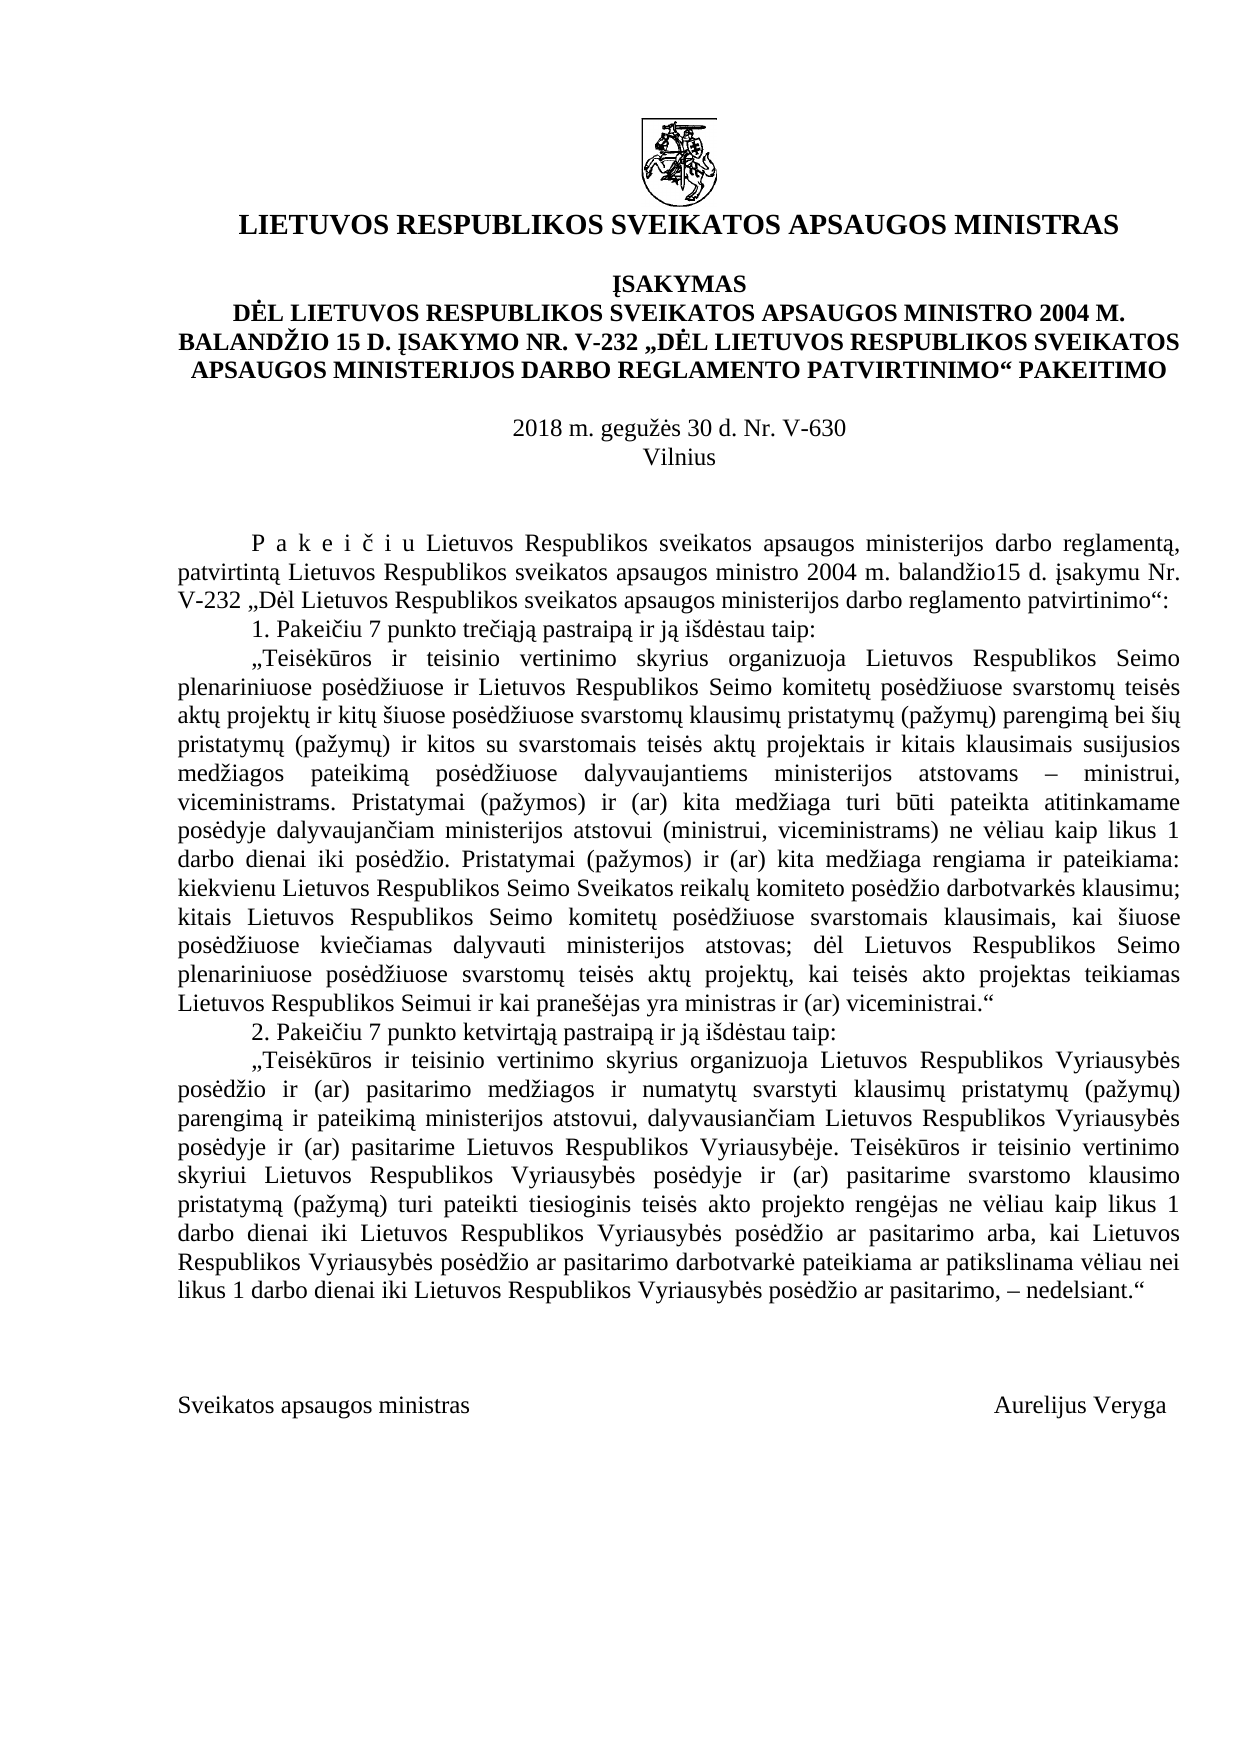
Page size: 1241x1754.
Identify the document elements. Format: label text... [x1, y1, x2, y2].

text 2018 m. gegužės 30 d. Nr. V-630 [177, 413, 1181, 442]
text „Teisėkūros ir teisinio vertinimo skyrius organizuoja Lietuvos Respublikos Vyriausybės posėdžio ir (ar) pasitarimo medžiagos ir numatytų svarstyti klausimų pristatymų (pažymų) parengimą ir pateikimą ministerijos atstovui, dalyvausiančiam Lietuvos Respublikos Vyriausybės posėdyje ir (ar) pasitarime Lietuvos Respublikos Vyriausybėje. Teisėkūros ir teisinio vertinimo skyriui Lietuvos Respublikos Vyriausybės posėdyje ir (ar) pasitarime svarstomo klausimo pristatymą (pažymą) turi pateikti tiesioginis teisės akto projekto rengėjas ne vėliau kaip likus 1 darbo dienai iki Lietuvos Respublikos Vyriausybės posėdžio ar pasitarimo arba, kai Lietuvos Respublikos Vyriausybės posėdžio ar pasitarimo darbotvarkė pateikiama ar patikslinama vėliau nei likus 1 darbo dienai iki Lietuvos Respublikos Vyriausybės posėdžio ar pasitarimo, – nedelsiant.“ [177, 1045, 1181, 1304]
text ĮSAKYMAS [177, 269, 1181, 298]
text P a k e i č i u Lietuvos Respublikos sveikatos apsaugos ministerijos darbo reglamentą, patvirtintą Lietuvos Respublikos sveikatos apsaugos ministro 2004 m. balandžio15 d. įsakymu Nr. V-232 „Dėl Lietuvos Respublikos sveikatos apsaugos ministerijos darbo reglamento patvirtinimo“: [177, 528, 1181, 614]
text „Teisėkūros ir teisinio vertinimo skyrius organizuoja Lietuvos Respublikos Seimo plenariniuose posėdžiuose ir Lietuvos Respublikos Seimo komitetų posėdžiuose svarstomų teisės aktų projektų ir kitų šiuose posėdžiuose svarstomų klausimų pristatymų (pažymų) parengimą bei šių pristatymų (pažymų) ir kitos su svarstomais teisės aktų projektais ir kitais klausimais susijusios medžiagos pateikimą posėdžiuose dalyvaujantiems ministerijos atstovams – ministrui, viceministrams. Pristatymai (pažymos) ir (ar) kita medžiaga turi būti pateikta atitinkamame posėdyje dalyvaujančiam ministerijos atstovui (ministrui, viceministrams) ne vėliau kaip likus 1 darbo dienai iki posėdžio. Pristatymai (pažymos) ir (ar) kita medžiaga rengiama ir pateikiama: kiekvienu Lietuvos Respublikos Seimo Sveikatos reikalų komiteto posėdžio darbotvarkės klausimu; kitais Lietuvos Respublikos Seimo komitetų posėdžiuose svarstomais klausimais, kai šiuose posėdžiuose kviečiamas dalyvauti ministerijos atstovas; dėl Lietuvos Respublikos Seimo plenariniuose posėdžiuose svarstomų teisės aktų projektų, kai teisės akto projektas teikiamas Lietuvos Respublikos Seimui ir kai pranešėjas yra ministras ir (ar) viceministrai.“ [177, 643, 1181, 1017]
text 1. Pakeičiu 7 punkto trečiąją pastraipą ir ją išdėstau taip: [177, 614, 1181, 643]
text 2. Pakeičiu 7 punkto ketvirtąją pastraipą ir ją išdėstau taip: [177, 1017, 1181, 1045]
text DĖL LIETUVOS RESPUBLIKOS SVEIKATOS APSAUGOS MINISTRO 2004 M. BALANDŽIO 15 D. ĮSAKYMO NR. V-232 „DĖL LIETUVOS RESPUBLIKOS SVEIKATOS APSAUGOS MINISTERIJOS DARBO REGLAMENTO PATVIRTINIMO“ PAKEITIMO [177, 298, 1181, 384]
text Sveikatos apsaugos ministras Aurelijus Veryga [177, 1390, 1181, 1419]
text Vilnius [177, 442, 1181, 470]
text LIETUVOS RESPUBLIKOS SVEIKATOS APSAUGOS MINISTRAS [177, 207, 1181, 240]
